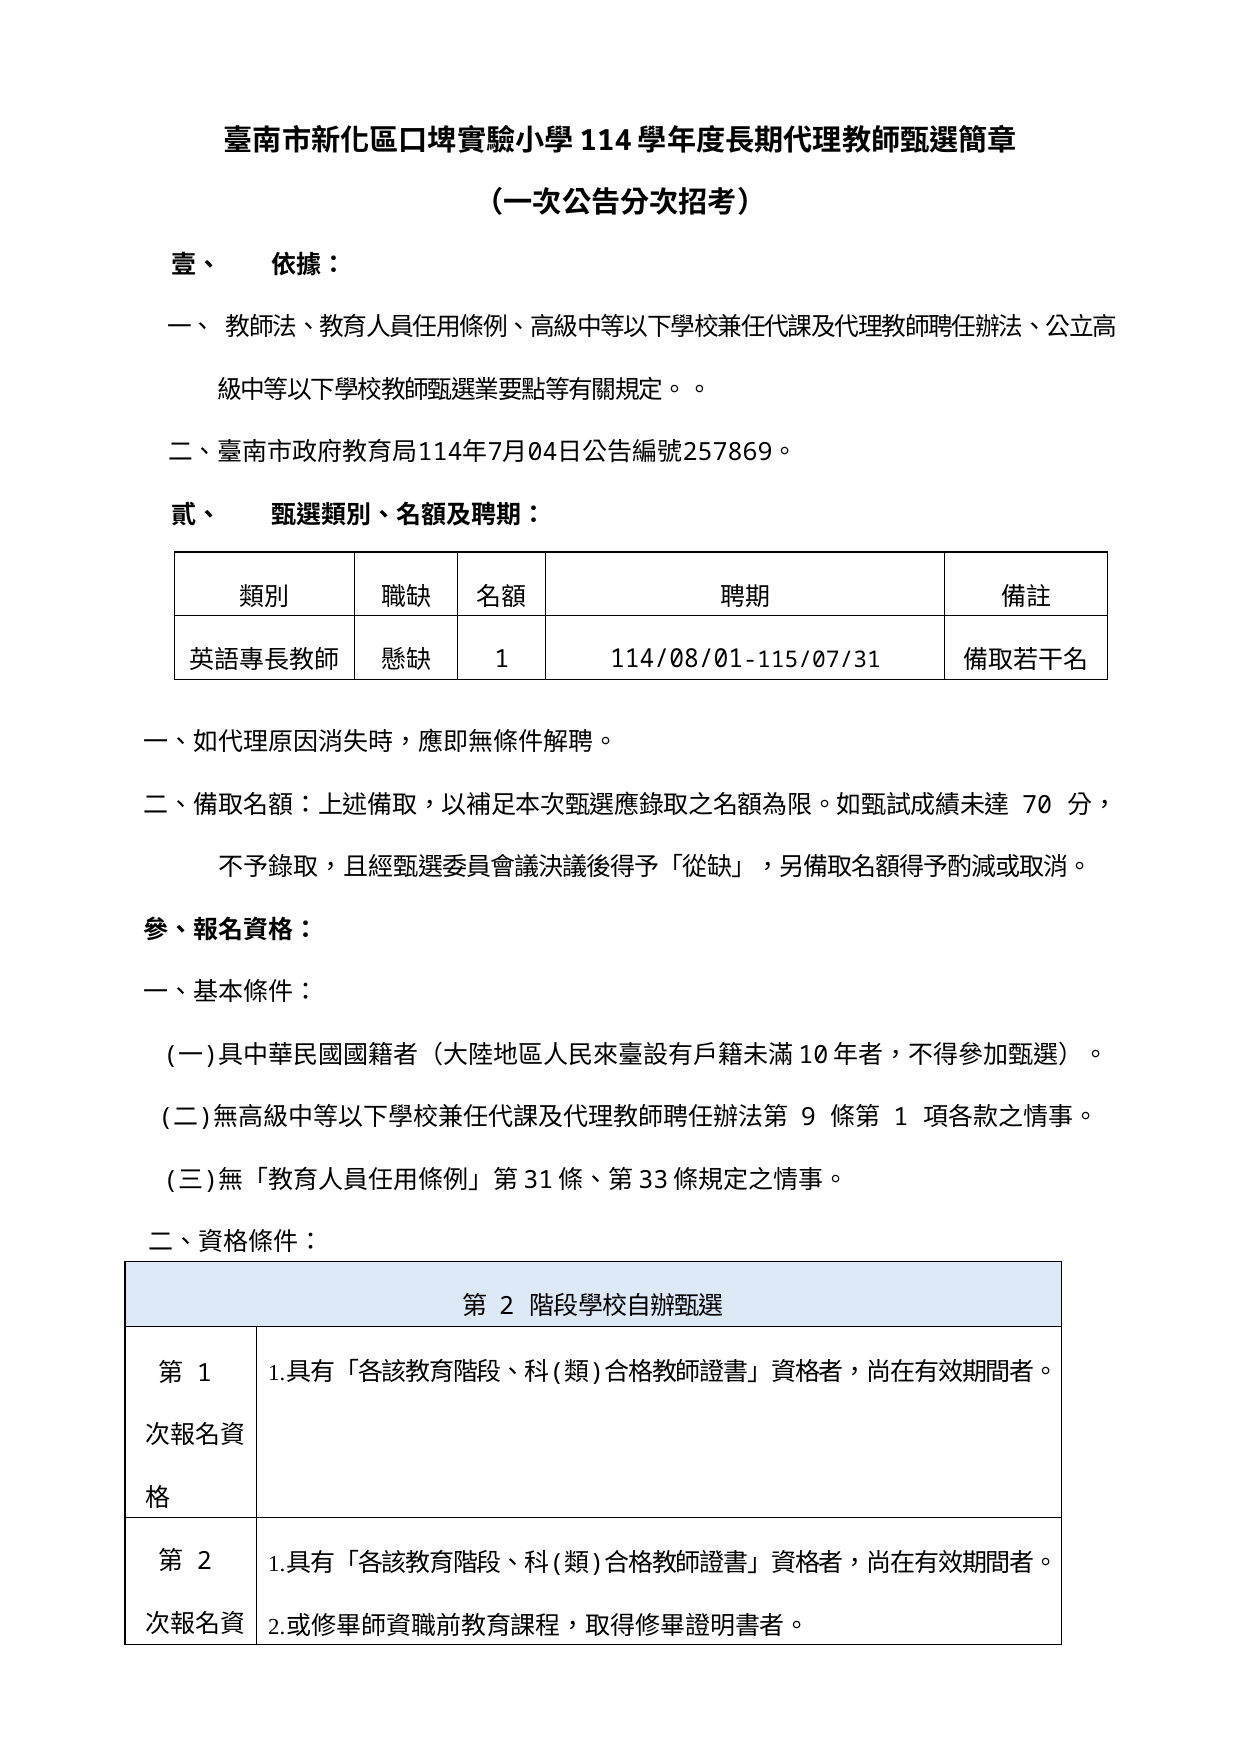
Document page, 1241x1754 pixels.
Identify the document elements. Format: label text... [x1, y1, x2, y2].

text 二、臺南市政府教育局114年7月04日公告編號257869。 [168, 408, 1122, 471]
text 臺南市新化區口埤實驗小學114學年度長期代理教師甄選簡章 [118, 96, 1122, 158]
table_header 職缺 [355, 553, 457, 615]
table_cell 第 2 次報名資 [126, 1518, 256, 1644]
table_cell 懸缺 [355, 616, 457, 678]
text 一、 教師法、教育人員任用條例、高級中等以下學校兼任代課及代理教師聘任辦法、公立高級中等以下學校教師甄選業要點等有關規定。。 [167, 283, 1122, 408]
table_cell 具有「各該教育階段、科(類)合格教師證書」資格者，尚在有效期間者。 或修畢師資職前教育課程，取得修畢證明書者。 [257, 1518, 1061, 1644]
table_header 聘期 [546, 553, 944, 615]
text 參、報名資格： [143, 886, 1122, 948]
table_header 第 2 階段學校自辦甄選 [126, 1262, 1061, 1326]
table_cell 114/08/01-115/07/31 [546, 616, 944, 678]
text 二、備取名額：上述備取，以補足本次甄選應錄取之名額為限。如甄試成績未達 70 分，不予錄取，且經甄選委員會議決議後得予「從缺」，另備取名額得予酌減或取消。 [143, 761, 1122, 886]
list 依據： [171, 221, 1122, 283]
text (三)無「教育人員任用條例」第31條、第33條規定之情事。 [118, 1136, 1122, 1198]
table_cell 1 [458, 616, 545, 678]
list 甄選類別、名額及聘期： [171, 471, 1122, 533]
text (二)無高級中等以下學校兼任代課及代理教師聘任辦法第 9 條第 1 項各款之情事。 [118, 1073, 1122, 1136]
table_header 備註 [945, 553, 1107, 615]
table_cell 備取若干名 [945, 616, 1107, 678]
table_cell 具有「各該教育階段、科(類)合格教師證書」資格者，尚在有效期間者。 [257, 1327, 1061, 1517]
table_cell 第 1 次報名資格 [126, 1327, 256, 1517]
table_header 名額 [458, 553, 545, 615]
text 一、基本條件： [118, 948, 1122, 1011]
text (一)具中華民國國籍者（大陸地區人民來臺設有戶籍未滿10年者，不得參加甄選）。 [118, 1011, 1122, 1073]
table_header 類別 [175, 553, 354, 615]
text （一次公告分次招考） [118, 158, 1122, 221]
text 二、資格條件： [118, 1198, 1122, 1261]
text 一、如代理原因消失時，應即無條件解聘。 [118, 698, 1122, 761]
table_cell 英語專長教師 [175, 616, 354, 678]
